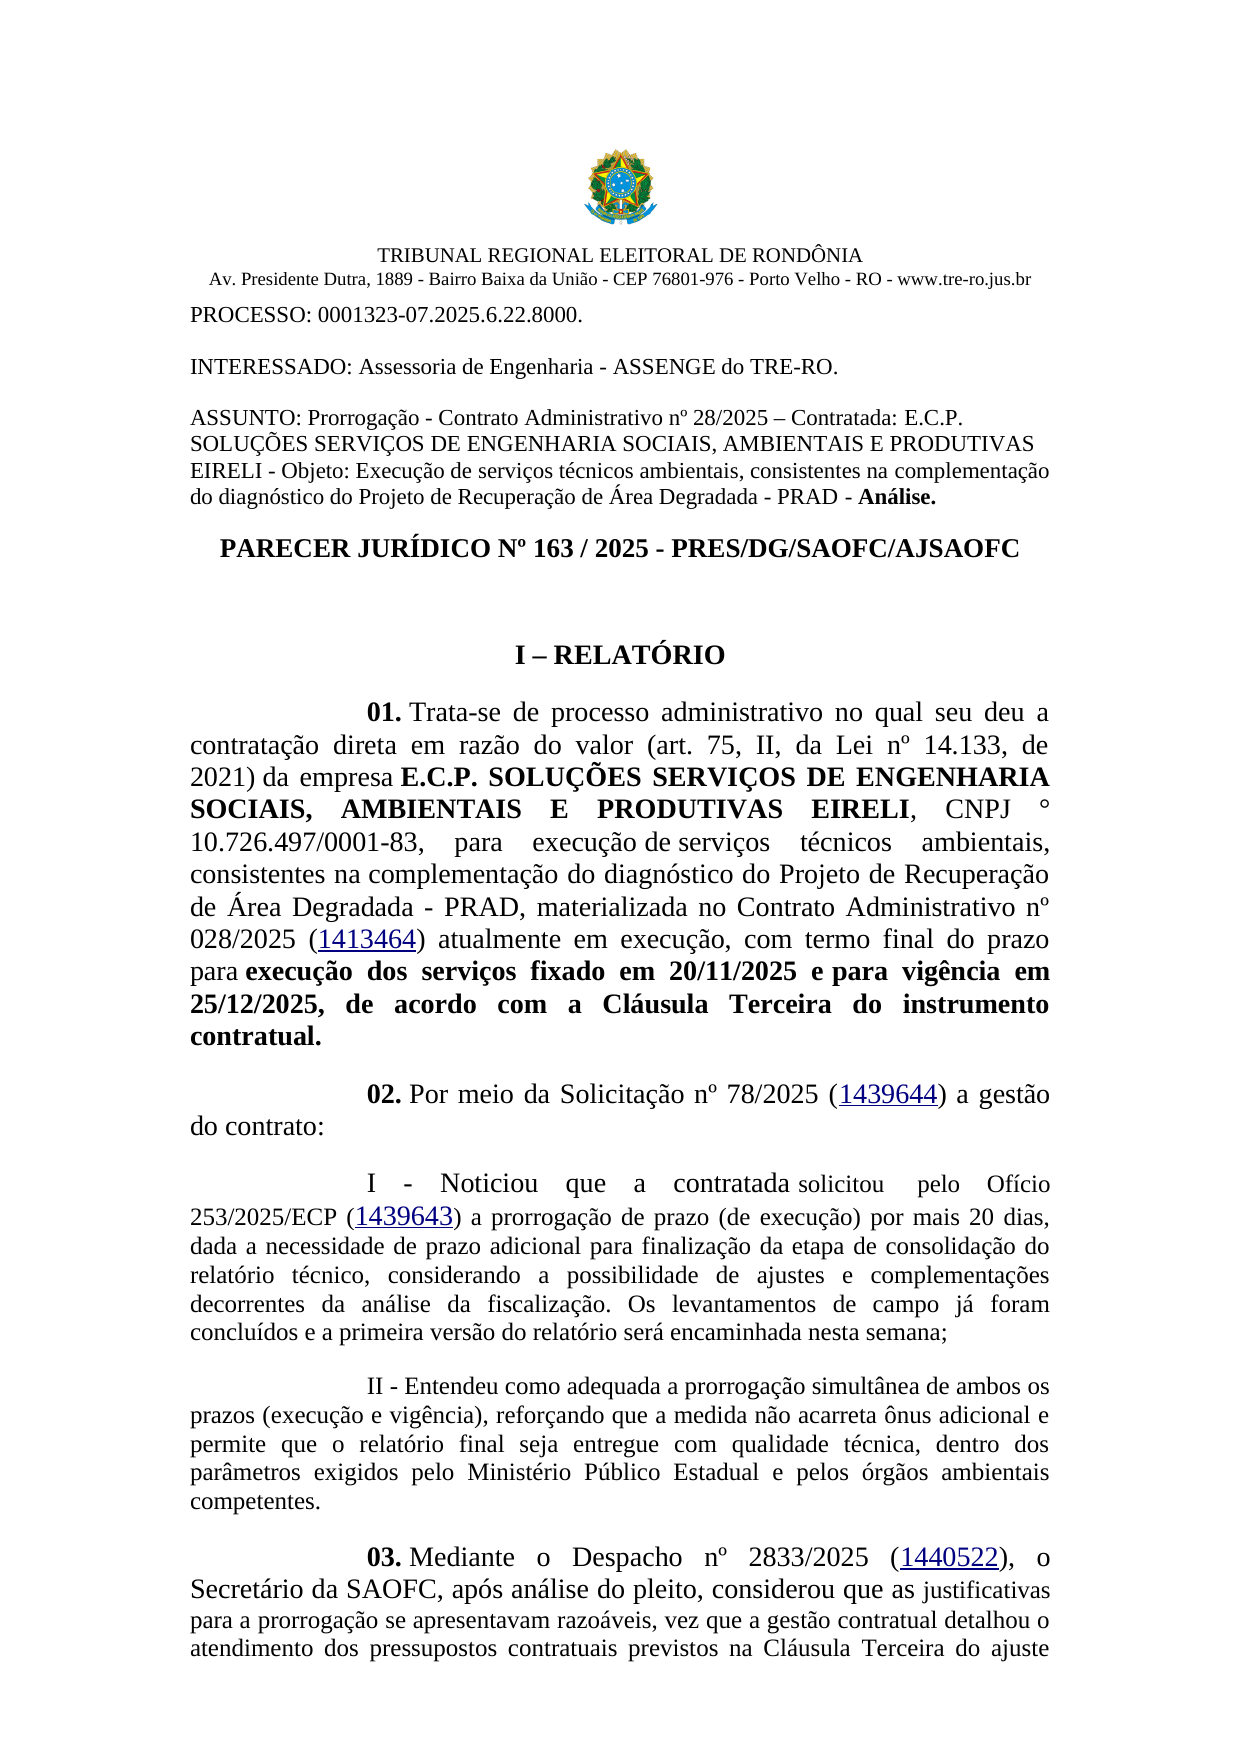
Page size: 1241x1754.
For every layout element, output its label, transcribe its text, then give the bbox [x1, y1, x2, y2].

text ASSUNTO: Prorrogação - Contrato Administrativo nº 28/2025 – Contratada: E.C.P. SOLUÇÕES SERVIÇOS DE ENGENHARIA SOCIAIS, AMBIENTAIS E PRODUTIVAS EIRELI - Objeto: Execução de serviços técnicos ambientais, consistentes na complementação do diagnóstico do Projeto de Recuperação de Área Degradada - PRAD - Análise. [190, 404, 1051, 509]
text INTERESSADO: Assessoria de Engenharia - ASSENGE do TRE-RO. [190, 353, 1051, 379]
text II - Entendeu como adequada a prorrogação simultânea de ambos os prazos (execução e vigência), reforçando que a medida não acarreta ônus adicional e permite que o relatório final seja entregue com qualidade técnica, dentro dos parâmetros exigidos pelo Ministério Público Estadual e pelos órgãos ambientais competentes. [190, 1371, 1051, 1515]
text I - Noticiou que a contratada solicitou pelo Ofício 253/2025/ECP (1439643) a prorrogação de prazo (de execução) por mais 20 dias, dada a necessidade de prazo adicional para finalização da etapa de consolidação do relatório técnico, considerando a possibilidade de ajustes e complementações decorrentes da análise da fiscalização. Os levantamentos de campo já foram concluídos e a primeira versão do relatório será encaminhada nesta semana; [190, 1166, 1051, 1346]
text 03. Mediante o Despacho nº 2833/2025 (1440522), o Secretário da SAOFC, após análise do pleito, considerou que as justificativas para a prorrogação se apresentavam razoáveis, vez que a gestão contratual detalhou o atendimento dos pressupostos contratuais previstos na Cláusula Terceira do ajuste [190, 1540, 1051, 1662]
text I – RELATÓRIO [190, 638, 1051, 670]
text 02. Por meio da Solicitação nº 78/2025 (1439644) a gestão do contrato: [190, 1077, 1051, 1141]
text TRIBUNAL REGIONAL ELEITORAL DE RONDÔNIA [177, 243, 1063, 267]
text 01. Trata-se de processo administrativo no qual seu deu a contratação direta em razão do valor (art. 75, II, da Lei nº 14.133, de 2021) da empresa E.C.P. SOLUÇÕES SERVIÇOS DE ENGENHARIA SOCIAIS, AMBIENTAIS E PRODUTIVAS EIRELI, CNPJ ° 10.726.497/0001-83, para execução de serviços técnicos ambientais, consistentes na complementação do diagnóstico do Projeto de Recuperação de Área Degradada - PRAD, materializada no Contrato Administrativo nº 028/2025 (1413464) atualmente em execução, com termo final do prazo para execução dos serviços fixado em 20/11/2025 e para vigência em 25/12/2025, de acordo com a Cláusula Terceira do instrumento contratual. [190, 695, 1051, 1052]
text Av. Presidente Dutra, 1889 - Bairro Baixa da União - CEP 76801-976 - Porto Velho - RO - www.tre-ro.jus.br [177, 267, 1063, 289]
text PROCESSO: 0001323-07.2025.6.22.8000. [190, 301, 1051, 328]
text Parecer Jurídico Nº 163 / 2025 - PRES/DG/SAOFC/AJSAOFC [177, 532, 1063, 564]
